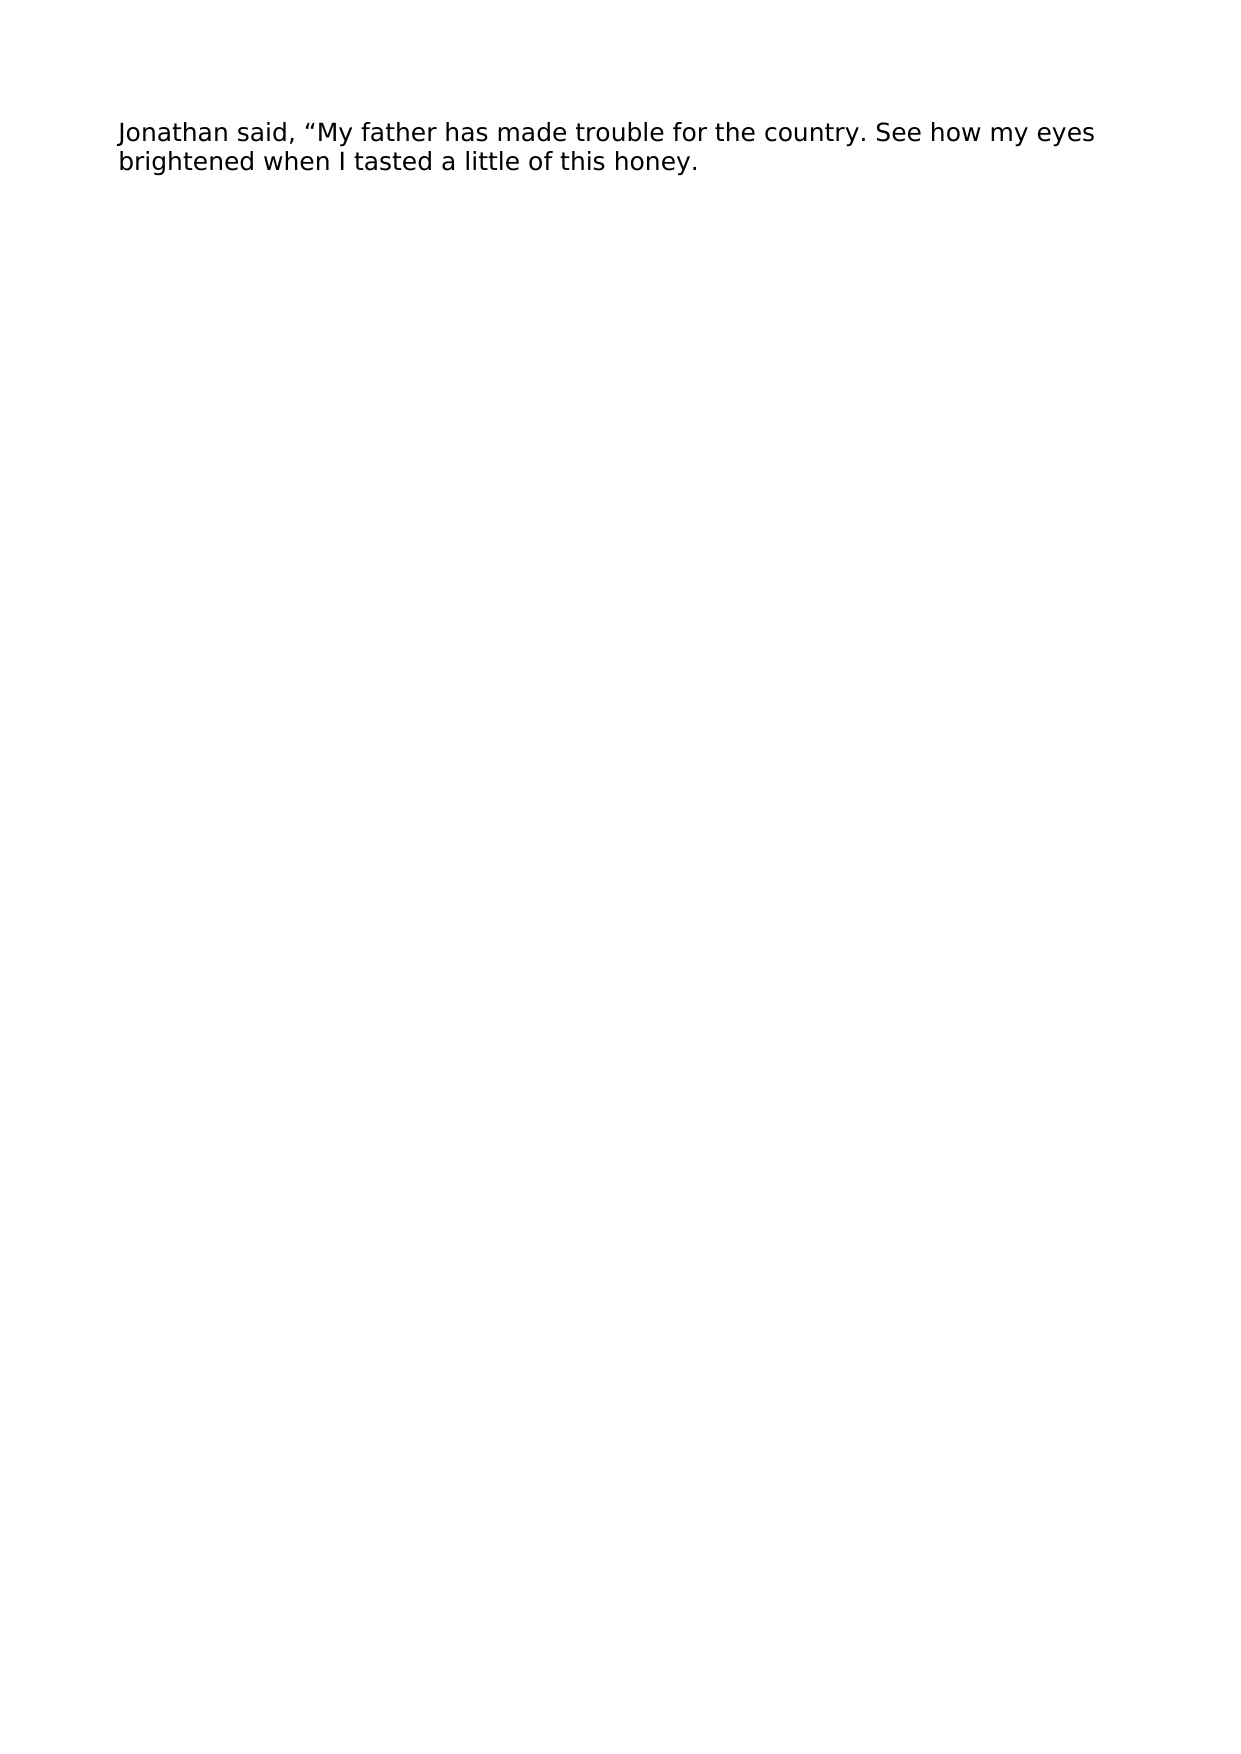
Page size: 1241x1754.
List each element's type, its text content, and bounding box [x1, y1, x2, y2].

text Jonathan said, “My father has made trouble for the country. See how my eyes brightened when I tasted a little of this honey. [118, 118, 1122, 176]
